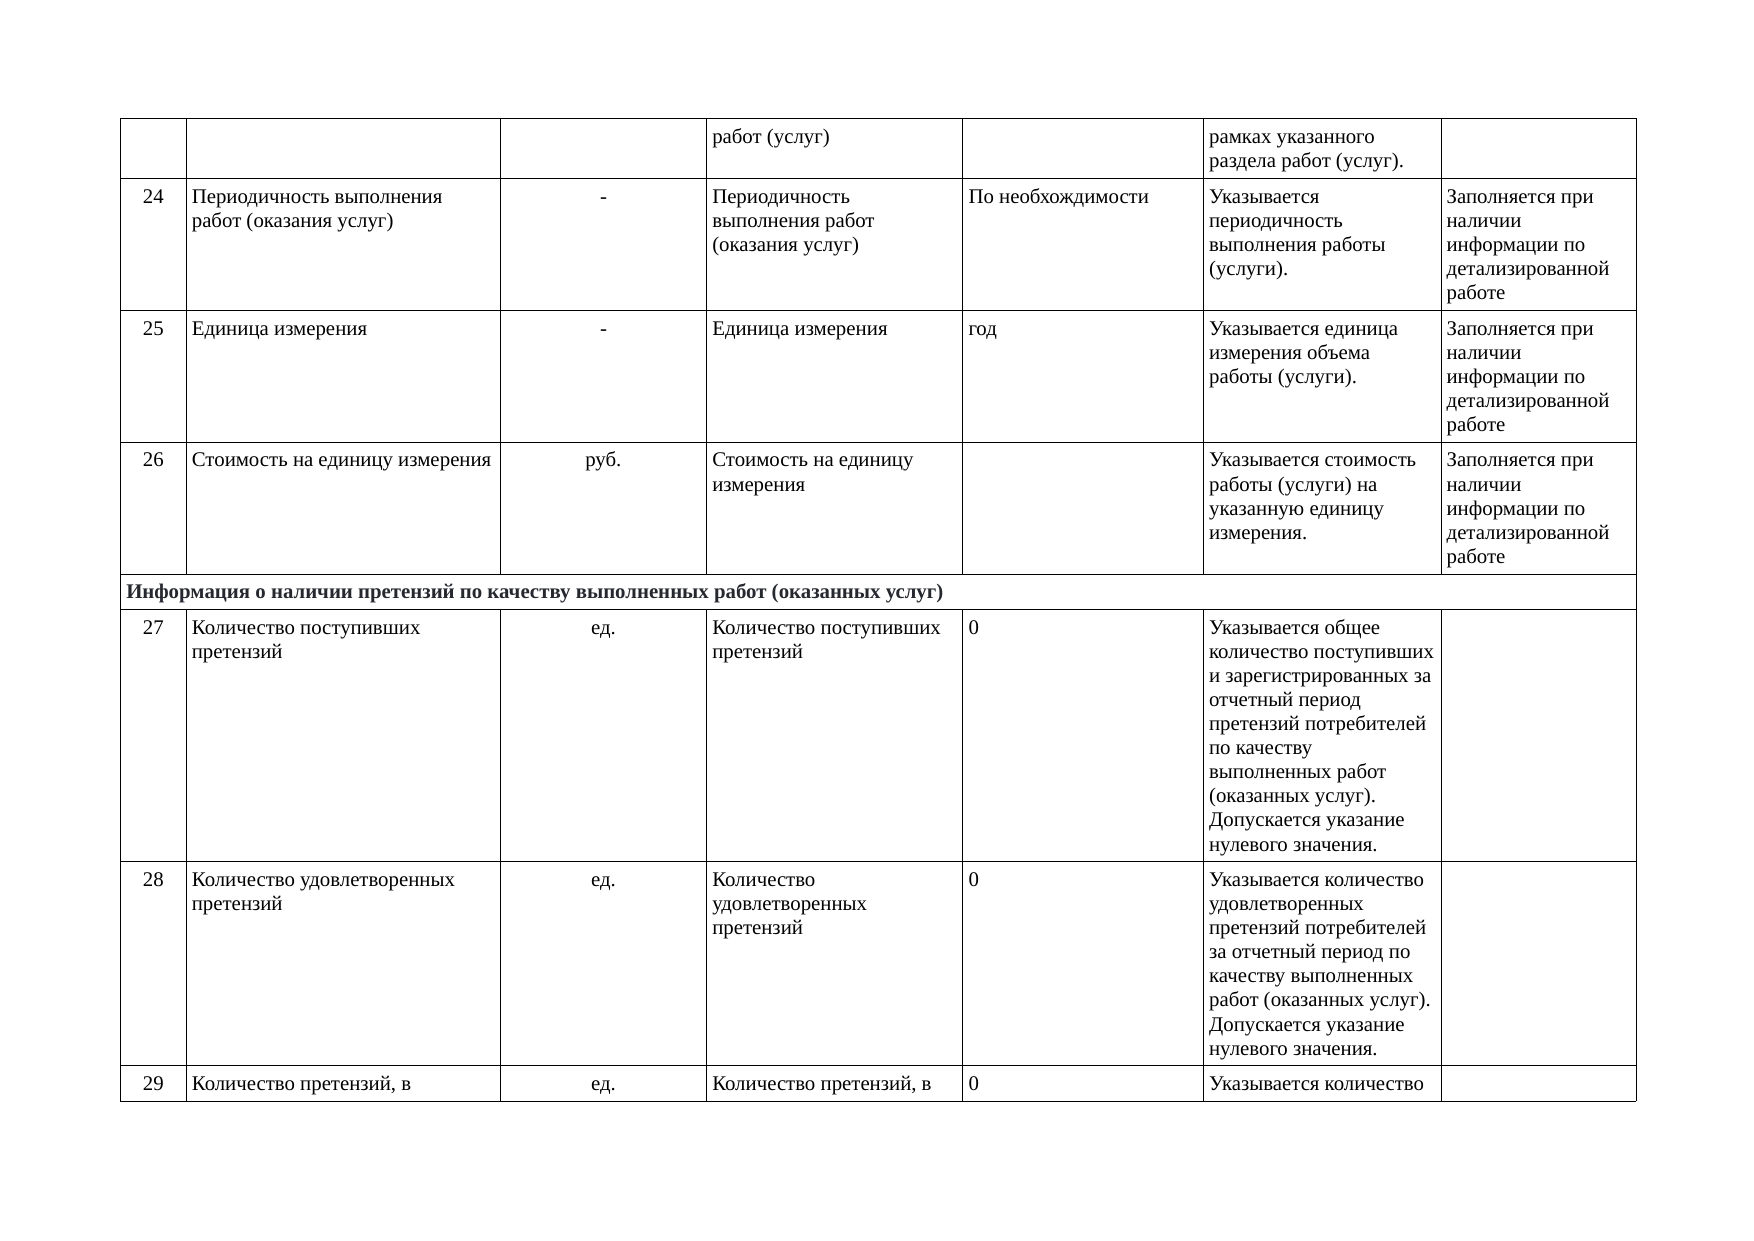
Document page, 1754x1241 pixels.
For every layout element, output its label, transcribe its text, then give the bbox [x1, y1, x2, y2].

table_cell Количество поступивших претензий [707, 610, 962, 861]
table_cell Количество удовлетворенных претензий [187, 862, 500, 1065]
table_cell Единица измерения [707, 311, 962, 442]
table_cell Информация о наличии претензий по качеству выполненных работ (оказанных услуг) [121, 575, 1636, 609]
table_cell 29 [121, 1066, 186, 1101]
table_cell Указывается единица измерения объема работы (услуги). [1204, 311, 1441, 442]
table_cell Количество удовлетворенных претензий [707, 862, 962, 1065]
table_cell Заполняется при наличии информации по детализированной работе [1442, 311, 1636, 442]
table_cell 28 [121, 862, 186, 1065]
table_cell [1442, 1066, 1636, 1101]
table_cell Стоимость на единицу измерения [707, 443, 962, 573]
table_cell [1442, 119, 1636, 178]
table_cell Единица измерения [187, 311, 500, 442]
table_cell Указывается периодичность выполнения работы (услуги). [1204, 179, 1441, 310]
table_cell Указывается общее количество поступивших и зарегистрированных за отчетный период претензий потребителей по качеству выполненных работ (оказанных услуг). Допускается указание нулевого значения. [1204, 610, 1441, 861]
table_cell 25 [121, 311, 186, 442]
table_cell ед. [501, 1066, 706, 1101]
table_cell Заполняется при наличии информации по детализированной работе [1442, 179, 1636, 310]
table_cell [963, 119, 1203, 178]
table_cell 24 [121, 179, 186, 310]
table_cell Количество претензий, в [707, 1066, 962, 1101]
table_cell Указывается стоимость работы (услуги) на указанную единицу измерения. [1204, 443, 1441, 573]
table_cell [963, 443, 1203, 573]
table_cell Периодичность выполнения работ (оказания услуг) [187, 179, 500, 310]
table_cell Периодичность выполнения работ (оказания услуг) [707, 179, 962, 310]
table_cell Указывается количество удовлетворенных претензий потребителей за отчетный период по качеству выполненных работ (оказанных услуг). Допускается указание нулевого значения. [1204, 862, 1441, 1065]
table_cell - [501, 119, 706, 178]
table_cell [1442, 862, 1636, 1065]
table_cell 27 [121, 610, 186, 861]
table_cell ед. [501, 862, 706, 1065]
table_cell рамках указанного раздела работ (услуг). [1204, 119, 1441, 178]
table_cell - [501, 179, 706, 310]
table_cell [121, 119, 186, 178]
table_cell [1442, 610, 1636, 861]
table_cell Заполняется при наличии информации по детализированной работе [1442, 443, 1636, 573]
table_cell 0 [963, 610, 1203, 861]
table_cell год [963, 311, 1203, 442]
table_cell 0 [963, 862, 1203, 1065]
table_cell работ (услуг) [707, 119, 962, 178]
table_cell [187, 119, 500, 178]
table_cell руб. [501, 443, 706, 573]
table_cell Количество поступивших претензий [187, 610, 500, 861]
table_cell Количество претензий, в [187, 1066, 500, 1101]
table_cell 26 [121, 443, 186, 573]
table_cell Указывается количество [1204, 1066, 1441, 1101]
table_cell - [501, 311, 706, 442]
table_cell 0 [963, 1066, 1203, 1101]
table_cell Стоимость на единицу измерения [187, 443, 500, 573]
table_cell ед. [501, 610, 706, 861]
table_cell По необхождимости [963, 179, 1203, 310]
